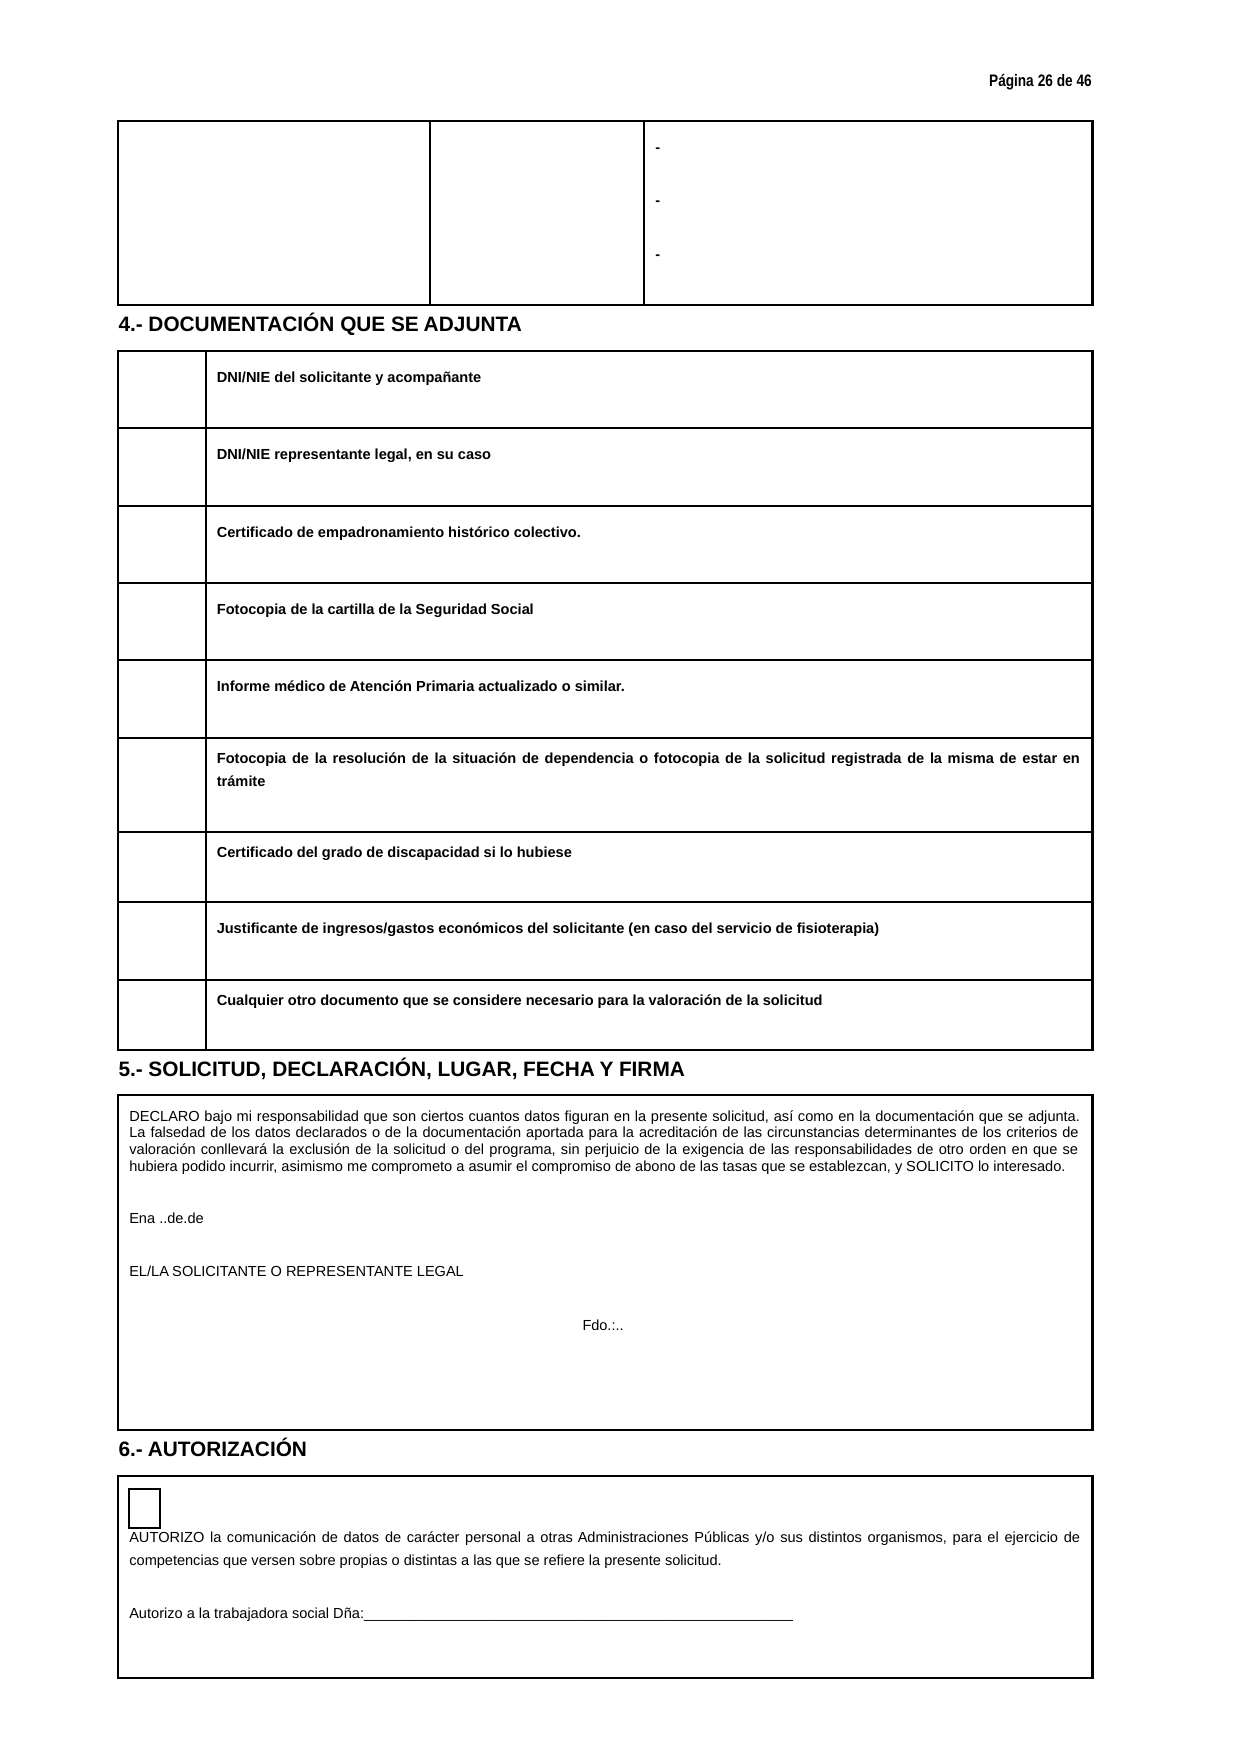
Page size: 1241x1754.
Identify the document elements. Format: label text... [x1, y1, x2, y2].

table_cell [119, 122, 429, 304]
table_cell Fotocopia de la resolución de la situación de dependencia o fotocopia de la solicitud registrada de la misma de estar en trámite [207, 739, 1091, 831]
table_header [130, 1490, 159, 1527]
text 6.- AUTORIZACIÓN [118, 1431, 1092, 1462]
table_cell [431, 122, 643, 304]
table_header AUTORIZO la comunicación de datos de carácter personal a otras Administraciones Públicas y/o sus distintos organismos, para el ejercicio de competencias que versen sobre propias o distintas a las que se refiere la presente solicitud. Autorizo a la trabajadora social Dña:_____________________________________________________ [119, 1477, 1091, 1677]
table_cell Justificante de ingresos/gastos económicos del solicitante (en caso del servicio de fisioterapia) [207, 903, 1091, 978]
table_cell Certificado de empadronamiento histórico colectivo. [207, 507, 1091, 582]
table_cell [119, 584, 205, 659]
table_cell [119, 661, 205, 737]
table_cell [119, 507, 205, 582]
table_cell [119, 739, 205, 831]
table_header DNI/NIE del solicitante y acompañante [207, 352, 1091, 427]
table_cell Fotocopia de la cartilla de la Seguridad Social [207, 584, 1091, 659]
table_header [119, 352, 205, 427]
table_cell [119, 903, 205, 978]
table_header DECLARO bajo mi responsabilidad que son ciertos cuantos datos figuran en la presente solicitud, así como en la documentación que se adjunta. La falsedad de los datos declarados o de la documentación aportada para la acreditación de las circunstancias determinantes de los criterios de valoración conllevará la exclusión de la solicitud o del programa, sin perjuicio de la exigencia de las responsabilidades de otro orden en que se hubiera podido incurrir, asimismo me comprometo a asumir el compromiso de abono de las tasas que se establezcan, y SOLICITO lo interesado. Ena ..de.de EL/LA SOLICITANTE O REPRESENTANTE LEGAL Fdo.:.. [119, 1096, 1091, 1429]
text 4.- DOCUMENTACIÓN QUE SE ADJUNTA [118, 306, 1092, 337]
table_cell DNI/NIE representante legal, en su caso [207, 429, 1091, 504]
table_cell [119, 833, 205, 901]
table_cell - - - - [645, 122, 1091, 304]
table_cell [119, 981, 205, 1049]
table_cell Informe médico de Atención Primaria actualizado o similar. [207, 661, 1091, 737]
table_cell [119, 429, 205, 504]
text 5.- SOLICITUD, DECLARACIÓN, LUGAR, FECHA Y FIRMA [118, 1051, 1092, 1082]
table_cell Cualquier otro documento que se considere necesario para la valoración de la solicitud [207, 981, 1091, 1049]
table_cell Certificado del grado de discapacidad si lo hubiese [207, 833, 1091, 901]
